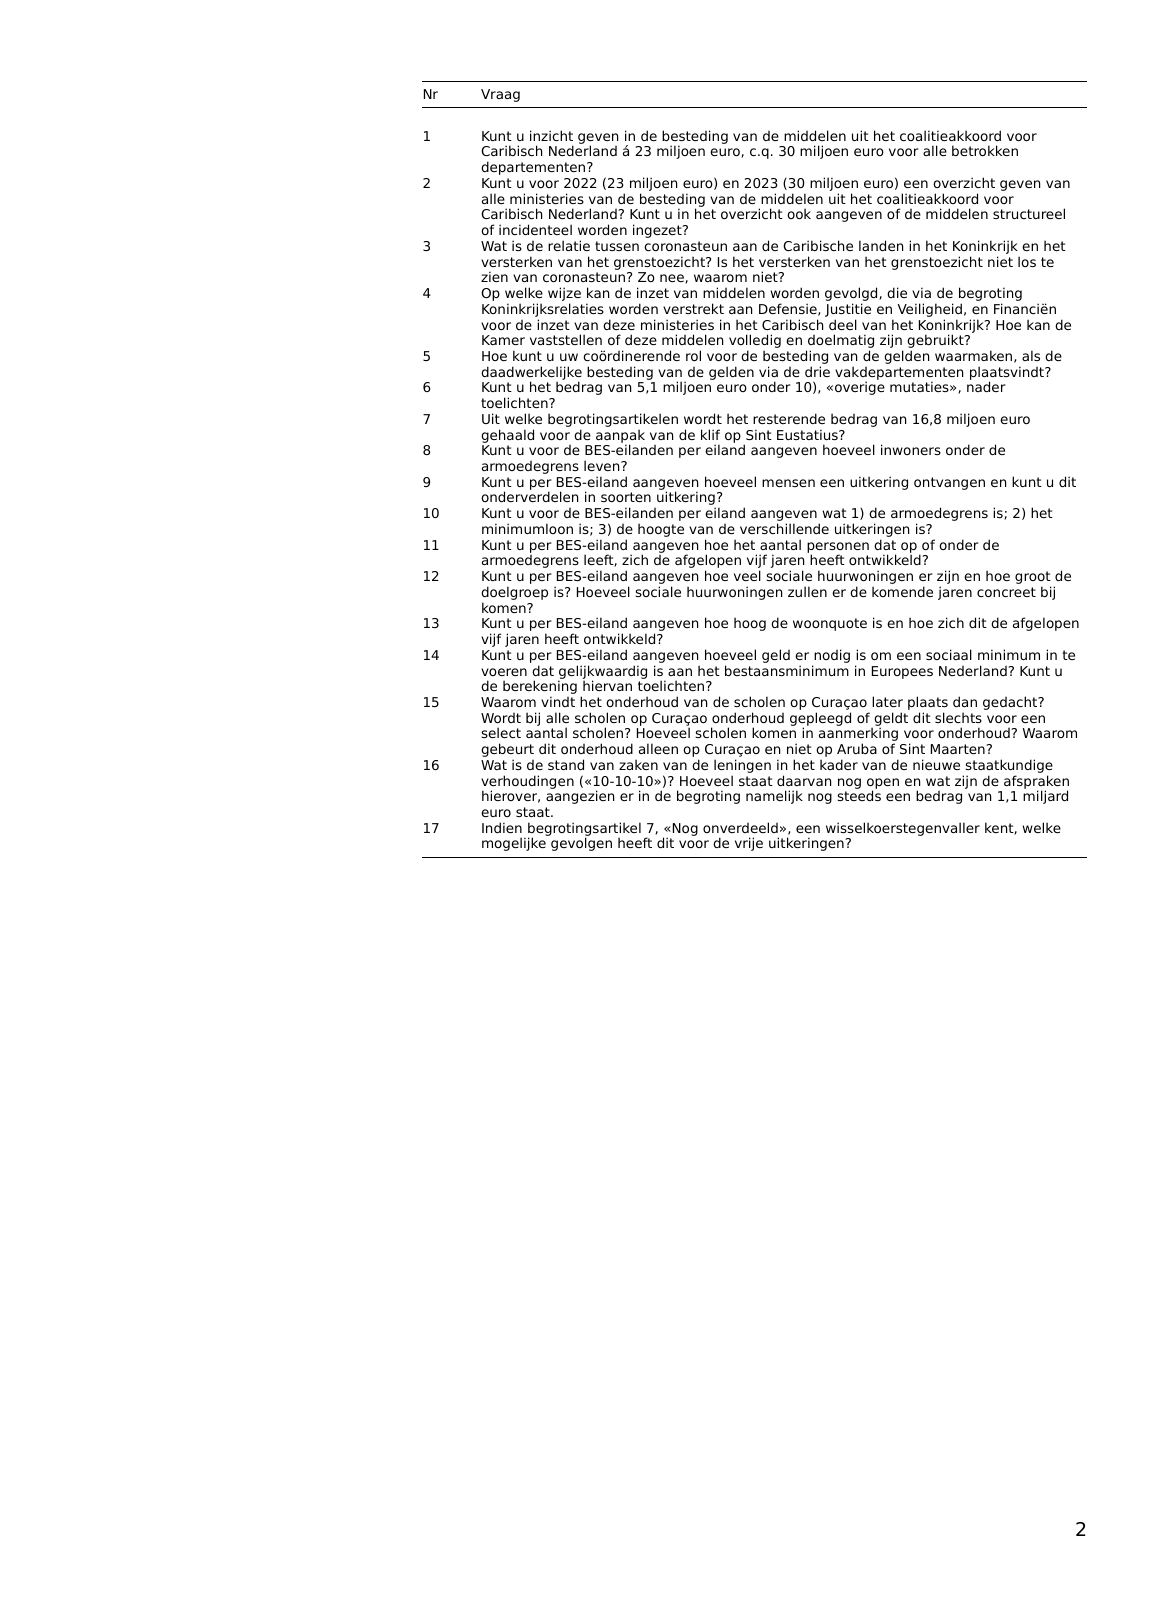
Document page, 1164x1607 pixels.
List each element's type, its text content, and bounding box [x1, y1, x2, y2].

table_cell 15 [422, 695, 475, 758]
table_cell 2 [422, 176, 475, 239]
table_cell [422, 108, 475, 128]
table_header Vraag [475, 82, 1087, 107]
table_cell Kunt u per BES-eiland aangeven hoe het aantal personen dat op of onder de armoedegrens leeft, zich de afgelopen vijf jaren heeft ontwikkeld? [475, 538, 1087, 569]
table_cell Uit welke begrotingsartikelen wordt het resterende bedrag van 16,8 miljoen euro gehaald voor de aanpak van de klif op Sint Eustatius? [475, 412, 1087, 443]
table_cell Wat is de relatie tussen coronasteun aan de Caribische landen in het Koninkrijk en het versterken van het grenstoezicht? Is het versterken van het grenstoezicht niet los te zien van coronasteun? Zo nee, waarom niet? [475, 239, 1087, 286]
table_cell 11 [422, 538, 475, 569]
table_cell Hoe kunt u uw coördinerende rol voor de besteding van de gelden waarmaken, als de daadwerkelijke besteding van de gelden via de drie vakdepartementen plaatsvindt? [475, 349, 1087, 380]
table_cell Kunt u per BES-eiland aangeven hoeveel geld er nodig is om een sociaal minimum in te voeren dat gelijkwaardig is aan het bestaansminimum in Europees Nederland? Kunt u de berekening hiervan toelichten? [475, 648, 1087, 695]
table_cell Waarom vindt het onderhoud van de scholen op Curaçao later plaats dan gedacht? Wordt bij alle scholen op Curaçao onderhoud gepleegd of geldt dit slechts voor een select aantal scholen? Hoeveel scholen komen in aanmerking voor onderhoud? Waarom gebeurt dit onderhoud alleen op Curaçao en niet op Aruba of Sint Maarten? [475, 695, 1087, 758]
table_cell Kunt u voor 2022 (23 miljoen euro) en 2023 (30 miljoen euro) een overzicht geven van alle ministeries van de besteding van de middelen uit het coalitieakkoord voor Caribisch Nederland? Kunt u in het overzicht ook aangeven of de middelen structureel of incidenteel worden ingezet? [475, 176, 1087, 239]
table_cell Indien begrotingsartikel 7, «Nog onverdeeld», een wisselkoerstegenvaller kent, welke mogelijke gevolgen heeft dit voor de vrije uitkeringen? [475, 821, 1087, 857]
table_cell Op welke wijze kan de inzet van middelen worden gevolgd, die via de begroting Koninkrijksrelaties worden verstrekt aan Defensie, Justitie en Veiligheid, en Financiën voor de inzet van deze ministeries in het Caribisch deel van het Koninkrijk? Hoe kan de Kamer vaststellen of deze middelen volledig en doelmatig zijn gebruikt? [475, 286, 1087, 349]
table_cell Wat is de stand van zaken van de leningen in het kader van de nieuwe staatkundige verhoudingen («10-10-10»)? Hoeveel staat daarvan nog open en wat zijn de afspraken hierover, aangezien er in de begroting namelijk nog steeds een bedrag van 1,1 miljard euro staat. [475, 758, 1087, 821]
table_cell 12 [422, 569, 475, 616]
table_cell [475, 108, 1087, 128]
table_cell 7 [422, 412, 475, 443]
table_cell Kunt u het bedrag van 5,1 miljoen euro onder 10), «overige mutaties», nader toelichten? [475, 380, 1087, 412]
table_header Nr [422, 82, 475, 107]
table_cell 6 [422, 380, 475, 412]
table_cell 5 [422, 349, 475, 380]
table_cell Kunt u per BES-eiland aangeven hoe hoog de woonquote is en hoe zich dit de afgelopen vijf jaren heeft ontwikkeld? [475, 616, 1087, 648]
table_cell 4 [422, 286, 475, 349]
table_cell Kunt u voor de BES-eilanden per eiland aangeven hoeveel inwoners onder de armoedegrens leven? [475, 443, 1087, 474]
table_cell 10 [422, 506, 475, 537]
table_cell Kunt u voor de BES-eilanden per eiland aangeven wat 1) de armoedegrens is; 2) het minimumloon is; 3) de hoogte van de verschillende uitkeringen is? [475, 506, 1087, 537]
table_cell 13 [422, 616, 475, 648]
table_cell Kunt u per BES-eiland aangeven hoeveel mensen een uitkering ontvangen en kunt u dit onderverdelen in soorten uitkering? [475, 475, 1087, 506]
table_cell 14 [422, 648, 475, 695]
table_cell 16 [422, 758, 475, 821]
table_cell 3 [422, 239, 475, 286]
table_cell Kunt u per BES-eiland aangeven hoe veel sociale huurwoningen er zijn en hoe groot de doelgroep is? Hoeveel sociale huurwoningen zullen er de komende jaren concreet bij komen? [475, 569, 1087, 616]
table_cell 9 [422, 475, 475, 506]
table_cell 1 [422, 129, 475, 176]
table_cell 17 [422, 821, 475, 857]
table_cell Kunt u inzicht geven in de besteding van de middelen uit het coalitieakkoord voor Caribisch Nederland á 23 miljoen euro, c.q. 30 miljoen euro voor alle betrokken departementen? [475, 129, 1087, 176]
table_cell 8 [422, 443, 475, 474]
